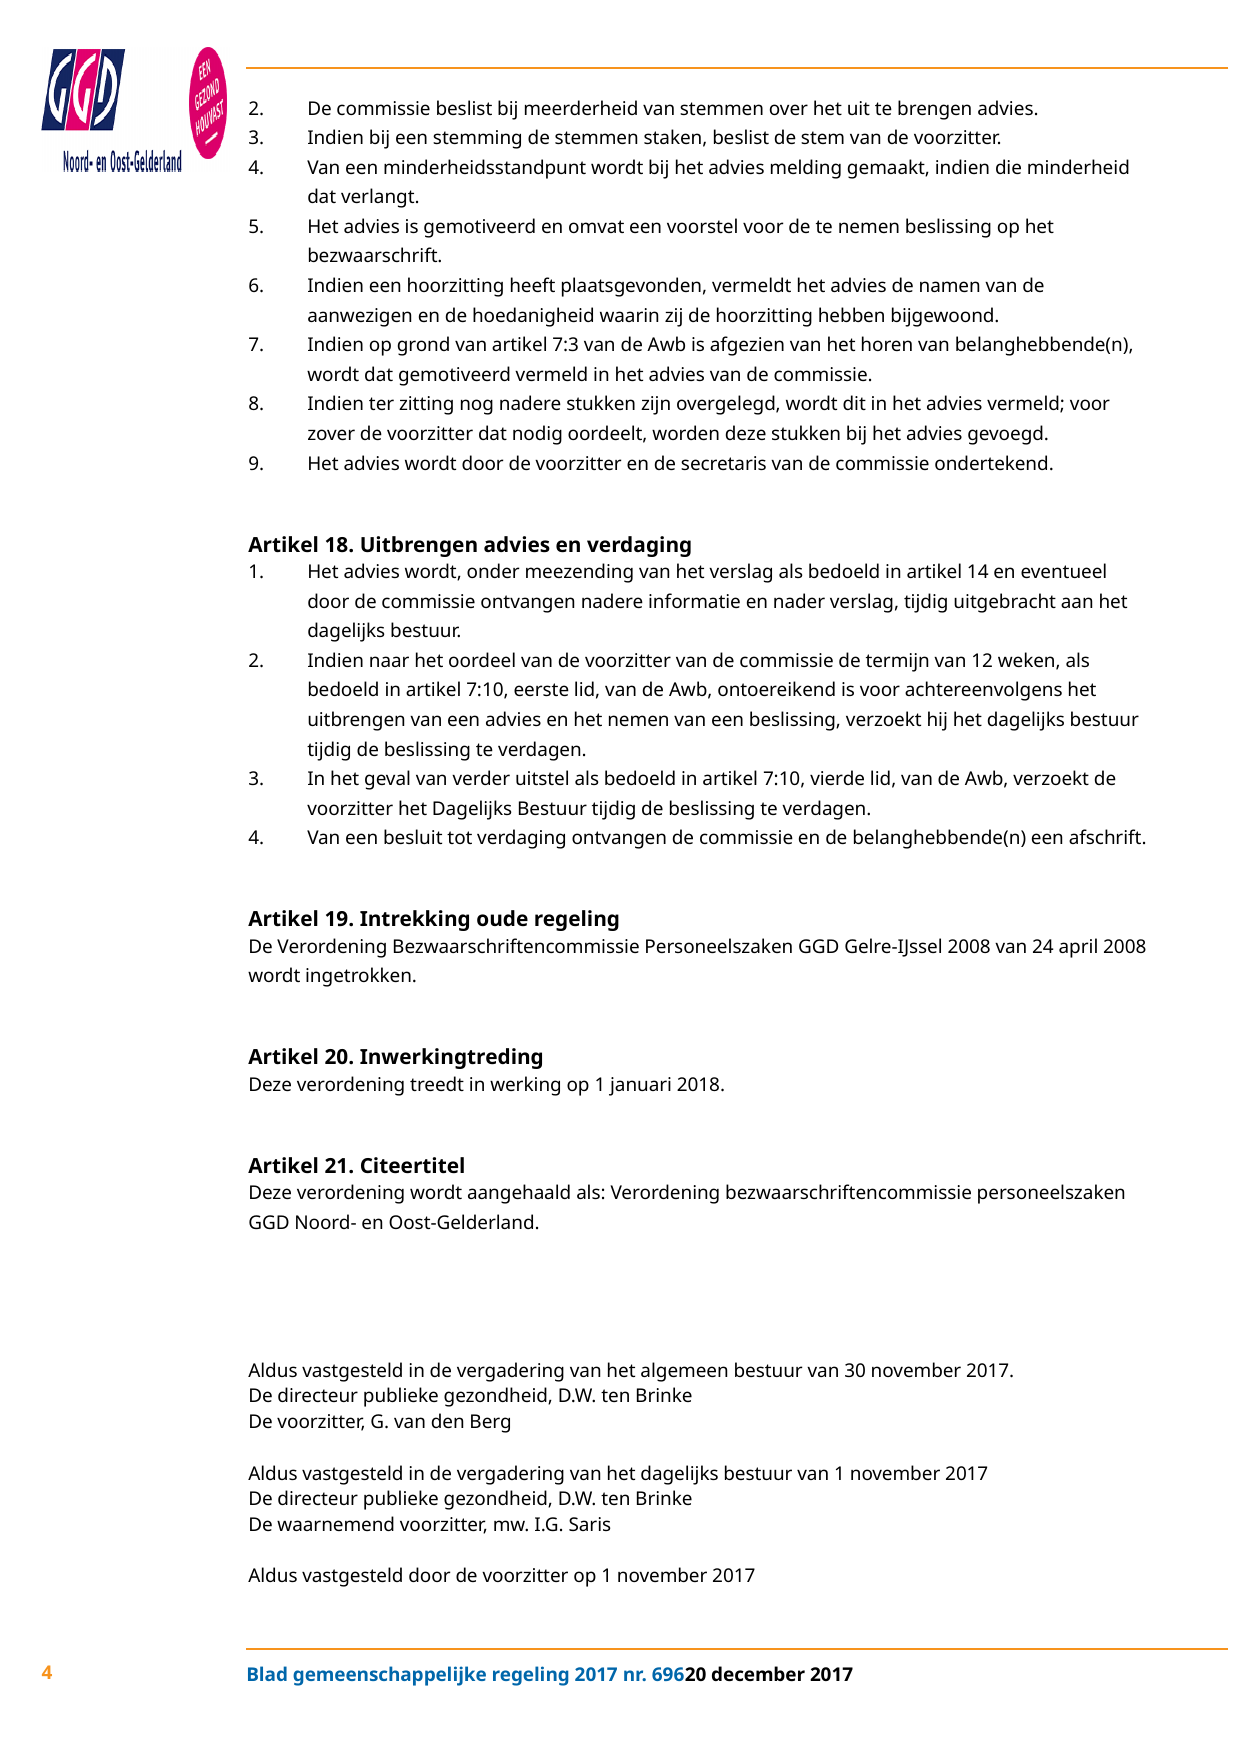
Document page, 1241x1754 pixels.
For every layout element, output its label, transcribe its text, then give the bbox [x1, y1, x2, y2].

list Het advies wordt, onder meezending van het verslag als bedoeld in artikel 14 en eventueel door de commissie ontvangen nadere informatie en nader verslag, tijdig uitgebracht aan het dagelijks bestuur. [248, 558, 1152, 643]
list Indien naar het oordeel van de voorzitter van de commissie de termijn van 12 weken, als bedoeld in artikel 7:10, eerste lid, van de Awb, ontoereikend is voor achtereenvolgens het uitbrengen van een advies en het nemen van een beslissing, verzoekt hij het dagelijks bestuur tijdig de beslissing te verdagen. [248, 647, 1152, 761]
text Artikel 19. Intrekking oude regeling [248, 904, 1152, 933]
text De directeur publieke gezondheid, D.W. ten Brinke [248, 1486, 1152, 1511]
picture [41, 47, 231, 172]
text Aldus vastgesteld in de vergadering van het dagelijks bestuur van 1 november 2017 [248, 1460, 1152, 1486]
text Artikel 18. Uitbrengen advies en verdaging [248, 530, 1152, 558]
text Artikel 21. Citeertitel [248, 1151, 1152, 1179]
text Deze verordening wordt aangehaald als: Verordening bezwaarschriftencommissie personeelszaken GGD Noord- en Oost-Gelderland. [248, 1179, 1152, 1235]
list Indien bij een stemming de stemmen staken, beslist de stem van de voorzitter. [248, 124, 1152, 150]
text Aldus vastgesteld door de voorzitter op 1 november 2017 [248, 1563, 1152, 1588]
list Indien ter zitting nog nadere stukken zijn overgelegd, wordt dit in het advies vermeld; voor zover de voorzitter dat nodig oordeelt, worden deze stukken bij het advies gevoegd. [248, 391, 1152, 446]
text De Verordening Bezwaarschriftencommissie Personeelszaken GGD Gelre-IJssel 2008 van 24 april 2008 wordt ingetrokken. [248, 933, 1152, 988]
text De voorzitter, G. van den Berg [248, 1408, 1152, 1434]
list Het advies wordt door de voorzitter en de secretaris van de commissie ondertekend. [248, 450, 1152, 476]
list Van een minderheidsstandpunt wordt bij het advies melding gemaakt, indien die minderheid dat verlangt. [248, 154, 1152, 209]
list Indien een hoorzitting heeft plaatsgevonden, vermeldt het advies de namen van de aanwezigen en de hoedanigheid waarin zij de hoorzitting hebben bijgewoond. [248, 272, 1152, 328]
list Van een besluit tot verdaging ontvangen de commissie en de belanghebbende(n) een afschrift. [248, 824, 1152, 850]
list Het advies is gemotiveerd en omvat een voorstel voor de te nemen beslissing op het bezwaarschrift. [248, 213, 1152, 268]
text Deze verordening treedt in werking op 1 januari 2018. [248, 1071, 1152, 1097]
text De directeur publieke gezondheid, D.W. ten Brinke [248, 1383, 1152, 1408]
text Artikel 20. Inwerkingtreding [248, 1042, 1152, 1071]
list Indien op grond van artikel 7:3 van de Awb is afgezien van het horen van belanghebbende(n), wordt dat gemotiveerd vermeld in het advies van de commissie. [248, 331, 1152, 387]
text Aldus vastgesteld in de vergadering van het algemeen bestuur van 30 november 2017. [248, 1357, 1152, 1383]
list De commissie beslist bij meerderheid van stemmen over het uit te brengen advies. [248, 95, 1152, 121]
text De waarnemend voorzitter, mw. I.G. Saris [248, 1511, 1152, 1537]
list In het geval van verder uitstel als bedoeld in artikel 7:10, vierde lid, van de Awb, verzoekt de voorzitter het Dagelijks Bestuur tijdig de beslissing te verdagen. [248, 765, 1152, 821]
